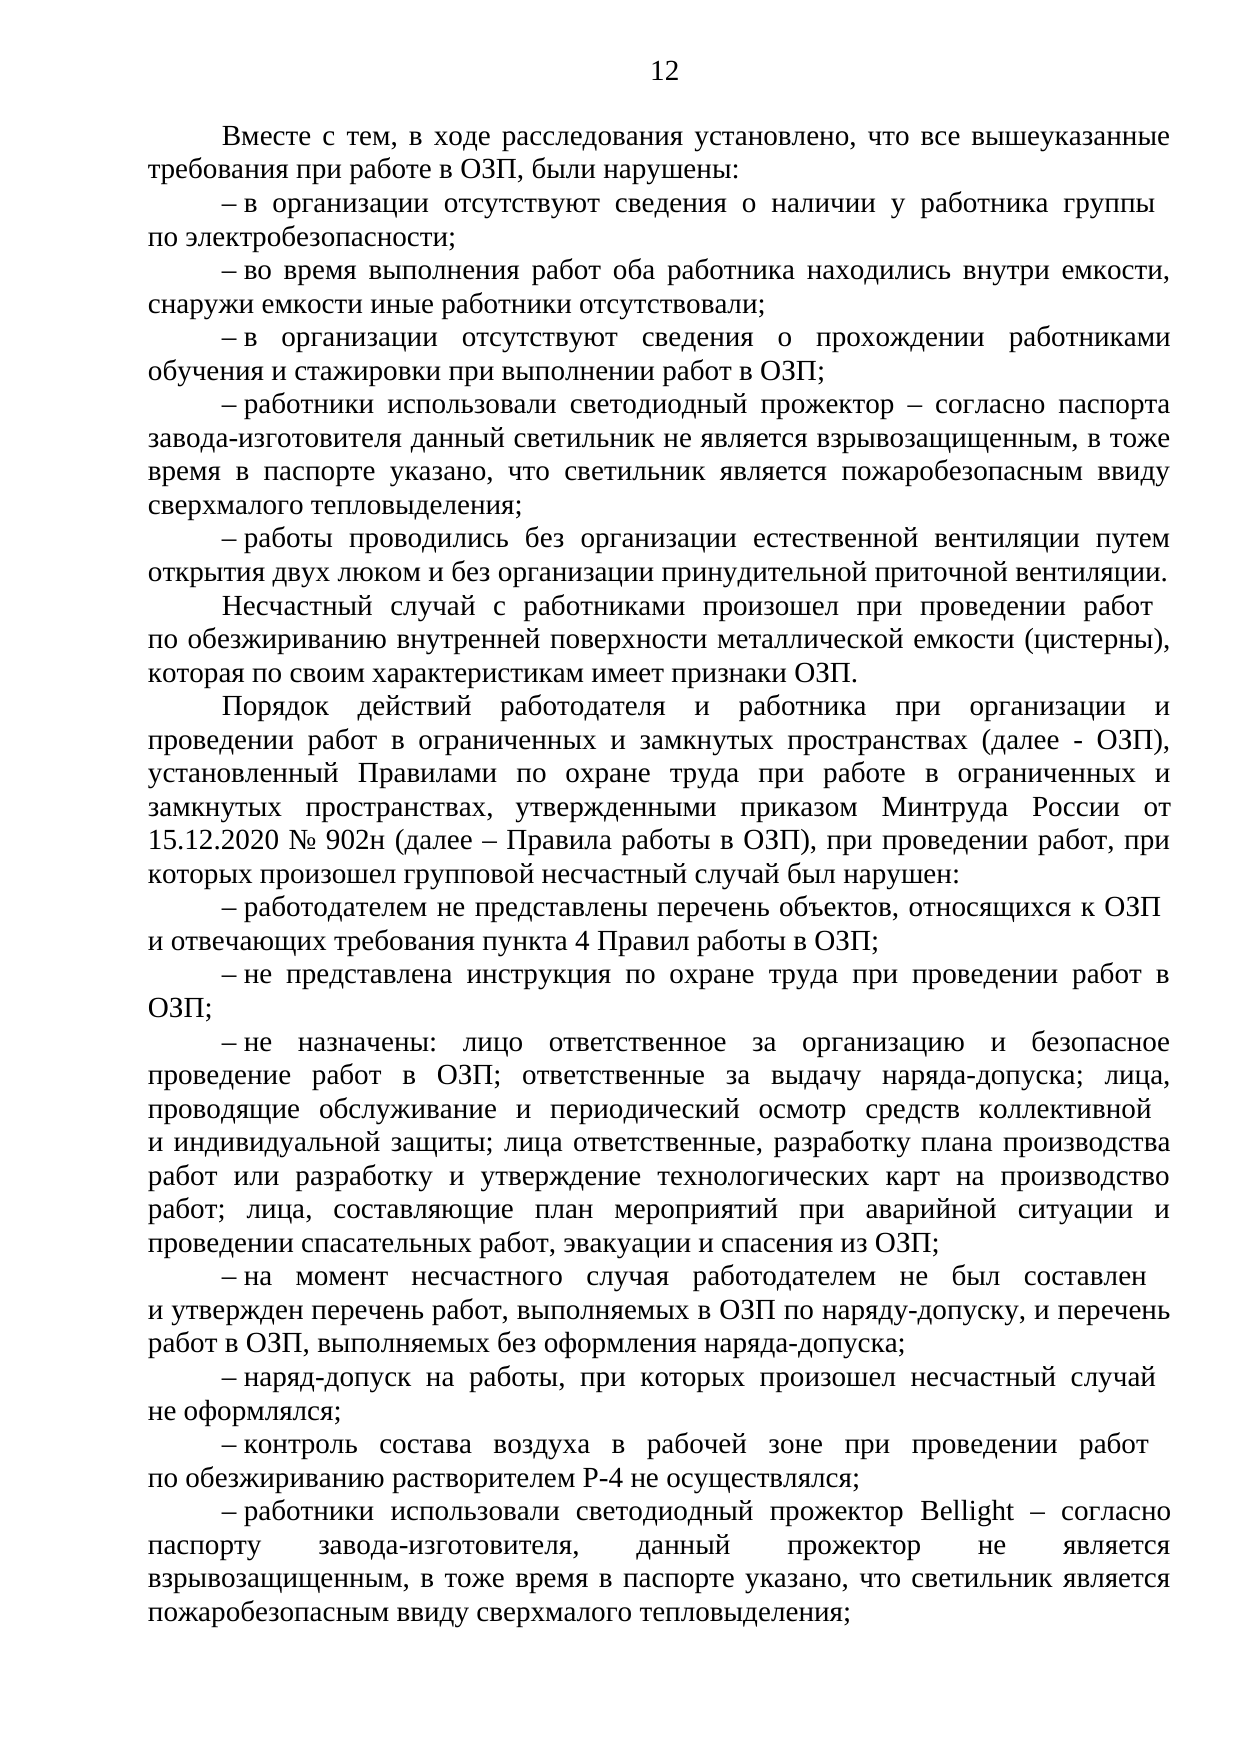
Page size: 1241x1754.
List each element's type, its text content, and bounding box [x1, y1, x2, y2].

text Вместе с тем, в ходе расследования установлено, что все вышеуказанные требования при работе в ОЗП, были нарушены: [148, 118, 1171, 185]
text – в организации отсутствуют сведения о прохождении работниками обучения и стажировки при выполнении работ в ОЗП; [148, 319, 1171, 386]
text – на момент несчастного случая работодателем не был составлен и утвержден перечень работ, выполняемых в ОЗП по наряду-допуску, и перечень работ в ОЗП, выполняемых без оформления наряда-допуска; [148, 1258, 1171, 1359]
text – работники использовали светодиодный прожектор Bellight – согласно паспорту завода-изготовителя, данный прожектор не является взрывозащищенным, в тоже время в паспорте указано, что светильник является пожаробезопасным ввиду сверхмалого тепловыделения; [148, 1493, 1171, 1627]
text – не представлена инструкция по охране труда при проведении работ в ОЗП; [148, 957, 1171, 1024]
text – в организации отсутствуют сведения о наличии у работника группы по электробезопасности; [148, 185, 1171, 252]
text – работодателем не представлены перечень объектов, относящихся к ОЗП и отвечающих требования пункта 4 Правил работы в ОЗП; [148, 889, 1171, 957]
text – во время выполнения работ оба работника находились внутри емкости, снаружи емкости иные работники отсутствовали; [148, 252, 1171, 319]
text – работники использовали светодиодный прожектор – согласно паспорта завода-изготовителя данный светильник не является взрывозащищенным, в тоже время в паспорте указано, что светильник является пожаробезопасным ввиду сверхмалого тепловыделения; [148, 386, 1171, 521]
text – наряд-допуск на работы, при которых произошел несчастный случай не оформлялся; [148, 1359, 1171, 1426]
text – работы проводились без организации естественной вентиляции путем открытия двух люком и без организации принудительной приточной вентиляции. [148, 521, 1171, 588]
text Порядок действий работодателя и работника при организации и проведении работ в ограниченных и замкнутых пространствах (далее - ОЗП), установленный Правилами по охране труда при работе в ограниченных и замкнутых пространствах, утвержденными приказом Минтруда России от 15.12.2020 № 902н (далее – Правила работы в ОЗП), при проведении работ, при которых произошел групповой несчастный случай был нарушен: [148, 688, 1171, 889]
text – не назначены: лицо ответственное за организацию и безопасное проведение работ в ОЗП; ответственные за выдачу наряда-допуска; лица, проводящие обслуживание и периодический осмотр средств коллективной и индивидуальной защиты; лица ответственные, разработку плана производства работ или разработку и утверждение технологических карт на производство работ; лица, составляющие план мероприятий при аварийной ситуации и проведении спасательных работ, эвакуации и спасения из ОЗП; [148, 1024, 1171, 1258]
text Несчастный случай с работниками произошел при проведении работ по обезжириванию внутренней поверхности металлической емкости (цистерны), которая по своим характеристикам имеет признаки ОЗП. [148, 588, 1171, 688]
text – контроль состава воздуха в рабочей зоне при проведении работ по обезжириванию растворителем Р-4 не осуществлялся; [148, 1426, 1171, 1493]
